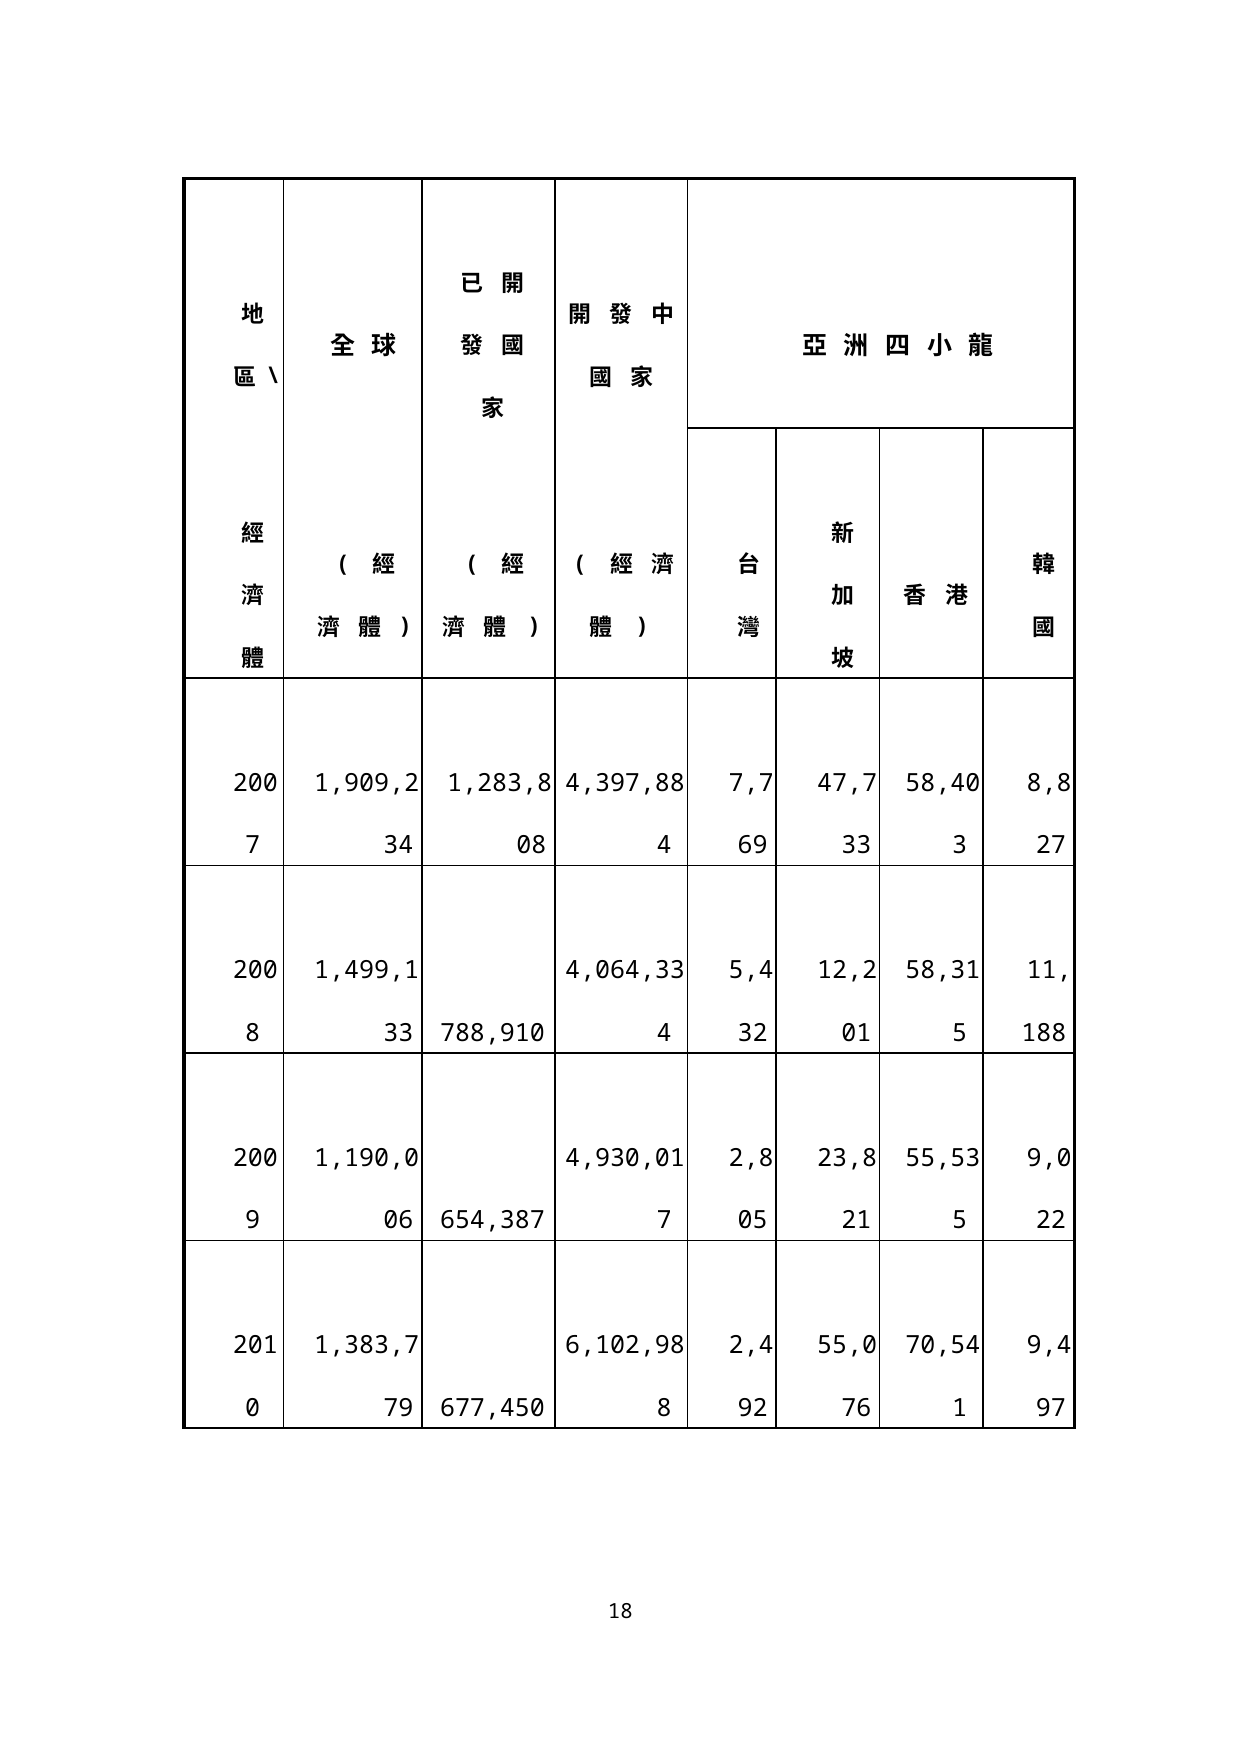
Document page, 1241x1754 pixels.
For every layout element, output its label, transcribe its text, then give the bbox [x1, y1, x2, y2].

table_cell 經濟體 [186, 427, 283, 677]
table_header 已開發國家 [423, 180, 554, 427]
table_cell 1,383,779 [284, 1241, 421, 1427]
table_cell (經濟體) [423, 427, 554, 677]
table_header 地區\ [186, 180, 283, 427]
table_cell 8,827 [984, 679, 1073, 865]
table_cell 11,188 [984, 866, 1073, 1052]
table_cell 23,821 [777, 1054, 879, 1240]
table_cell 9,022 [984, 1054, 1073, 1240]
table_cell 2007 [186, 679, 283, 865]
table_cell 9,497 [984, 1241, 1073, 1427]
table_cell 654,387 [423, 1054, 554, 1240]
table_cell 788,910 [423, 866, 554, 1052]
table_header 亞洲四小龍 [688, 180, 1073, 427]
table_cell (經濟體) [556, 427, 687, 677]
table_cell 1,909,234 [284, 679, 421, 865]
table_cell 4,397,884 [556, 679, 687, 865]
table_cell 47,733 [777, 679, 879, 865]
table_cell 新加坡 [777, 429, 879, 677]
table_cell 58,315 [880, 866, 982, 1052]
table_cell 1,190,006 [284, 1054, 421, 1240]
table_cell 4,064,334 [556, 866, 687, 1052]
table_cell 香港 [880, 429, 982, 677]
table_cell 70,541 [880, 1241, 982, 1427]
table_cell 5,432 [688, 866, 775, 1052]
table_cell 韓國 [984, 429, 1073, 677]
table_cell 2,492 [688, 1241, 775, 1427]
table_cell 台灣 [688, 429, 775, 677]
table_cell 12,201 [777, 866, 879, 1052]
table_cell 1,283,808 [423, 679, 554, 865]
table_cell 55,076 [777, 1241, 879, 1427]
table_cell 677,450 [423, 1241, 554, 1427]
table_cell 2,805 [688, 1054, 775, 1240]
table_cell (經濟體) [284, 427, 421, 677]
table_cell 55,535 [880, 1054, 982, 1240]
table_cell 58,403 [880, 679, 982, 865]
table_cell 6,102,988 [556, 1241, 687, 1427]
table_cell 2010 [186, 1241, 283, 1427]
table_cell 1,499,133 [284, 866, 421, 1052]
table_cell 4,930,017 [556, 1054, 687, 1240]
table_cell 2009 [186, 1054, 283, 1240]
table_cell 2008 [186, 866, 283, 1052]
table_header 全球 [284, 180, 421, 427]
table_header 開發中國家 [556, 180, 687, 427]
table_cell 7,769 [688, 679, 775, 865]
